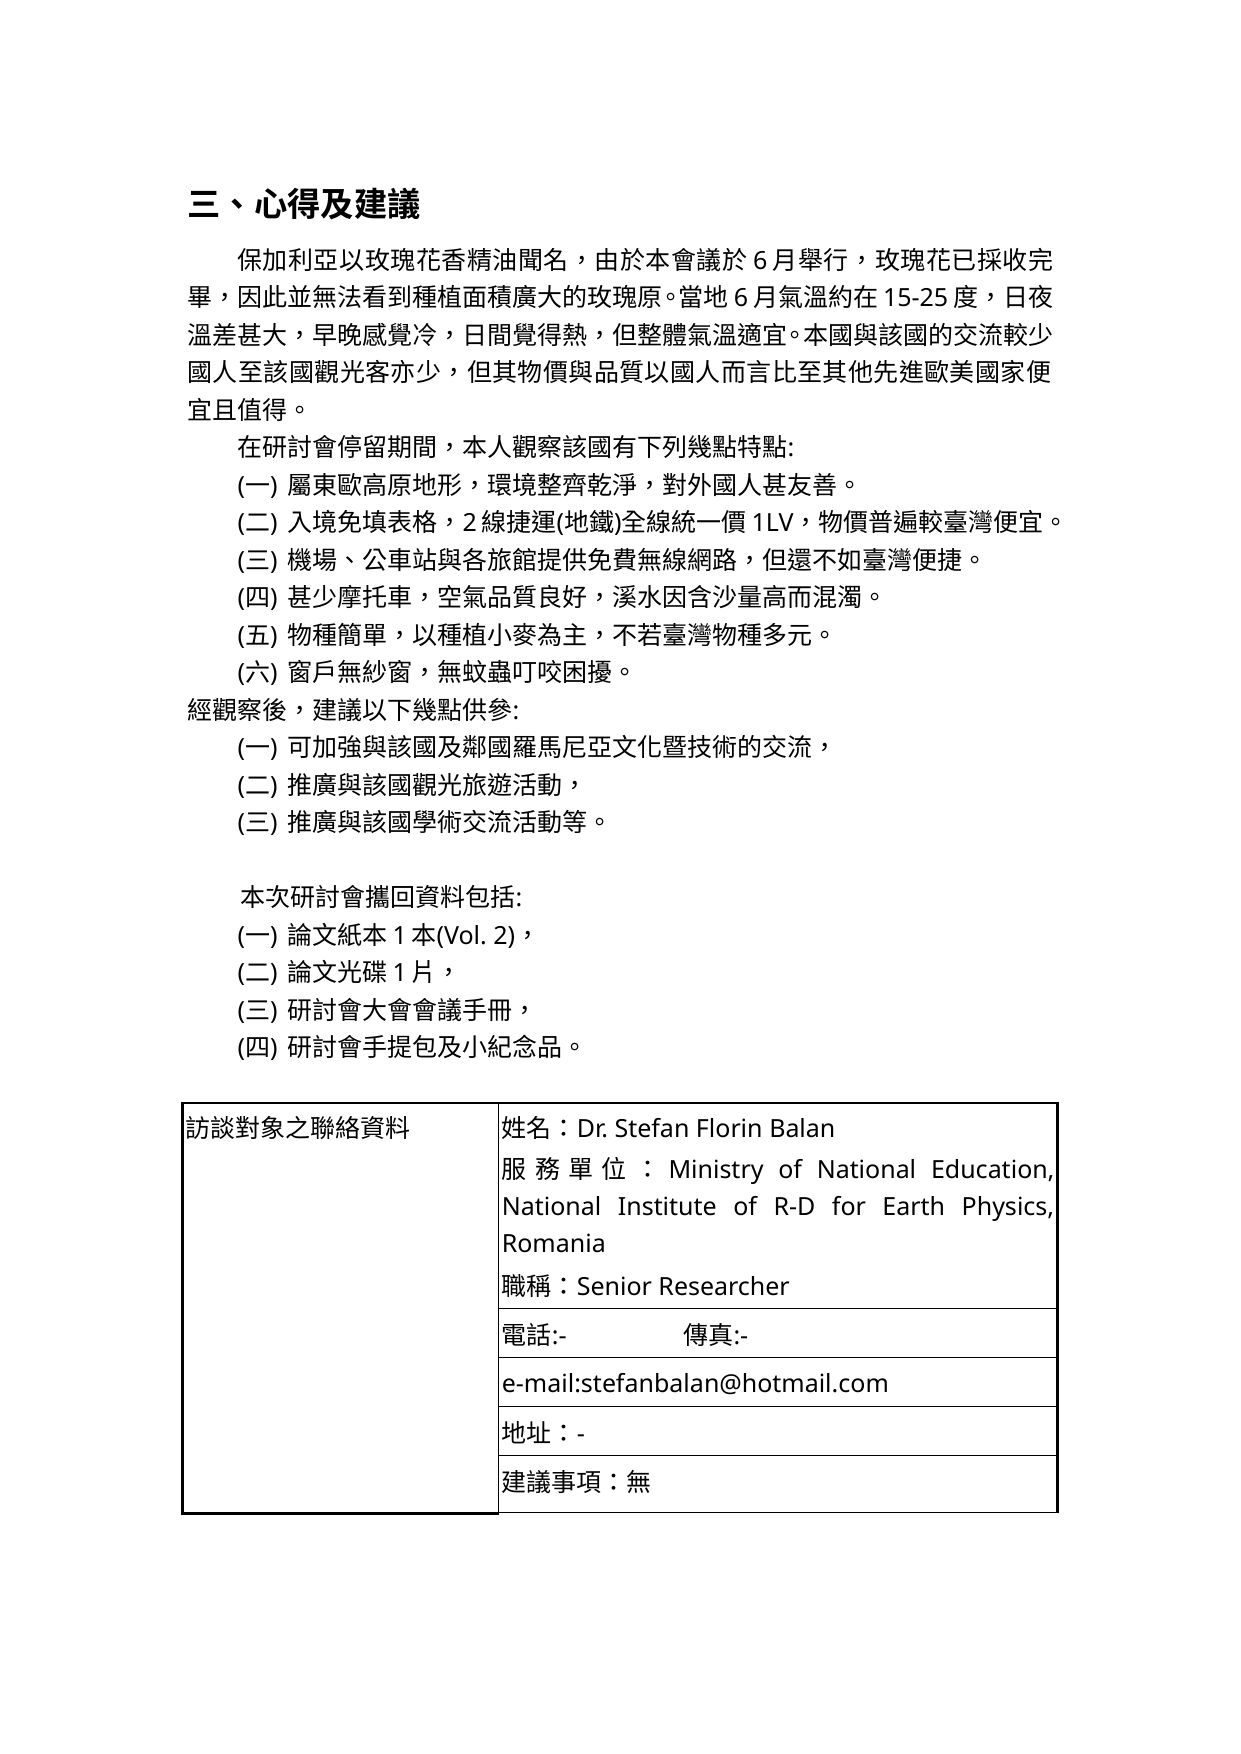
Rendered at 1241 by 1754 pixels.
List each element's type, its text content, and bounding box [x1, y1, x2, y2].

table_header 訪談對象之聯絡資料 [184, 1104, 498, 1512]
list 論文紙本1本(Vol. 2)， [237, 914, 1053, 952]
table_cell 地址：- [499, 1407, 1056, 1454]
list 物種簡單，以種植小麥為主，不若臺灣物種多元。 [237, 614, 1053, 652]
list 可加強與該國及鄰國羅馬尼亞文化暨技術的交流， [237, 727, 1053, 764]
list 窗戶無紗窗，無蚊蟲叮咬困擾。 [237, 652, 1053, 689]
list 研討會手提包及小紀念品。 [237, 1027, 1053, 1064]
text 本次研討會攜回資料包括: [203, 877, 1024, 914]
text 在研討會停留期間，本人觀察該國有下列幾點特點: [187, 427, 1053, 464]
table_cell 建議事項：無 [499, 1456, 1056, 1512]
table_header 姓名：Dr. Stefan Florin Balan 服務單位：Ministry of National Education, National Institute of R-D for Earth Physics, Romania 職稱：Senior Researcher [499, 1104, 1056, 1308]
list 屬東歐高原地形，環境整齊乾淨，對外國人甚友善。 [237, 464, 1053, 502]
table_cell 電話:- 傳真:- [499, 1309, 1056, 1357]
list 機場、公車站與各旅館提供免費無線網路，但還不如臺灣便捷。 [237, 539, 1053, 577]
text 保加利亞以玫瑰花香精油聞名，由於本會議於6月舉行，玫瑰花已採收完畢，因此並無法看到種植面積廣大的玫瑰原。當地6月氣溫約在15-25度，日夜溫差甚大，早晚感覺冷，日間覺得熱，但整體氣溫適宜。本國與該國的交流較少，國人至該國觀光客亦少，但其物價與品質以國人而言比至其他先進歐美國家便宜且值得。 [187, 239, 1053, 427]
text 經觀察後，建議以下幾點供參: [187, 689, 1053, 727]
list 推廣與該國學術交流活動等。 [237, 802, 1053, 839]
text 三、心得及建議 [187, 164, 1053, 239]
table_cell e-mail:stefanbalan@hotmail.com [499, 1358, 1056, 1406]
list 研討會大會會議手冊， [237, 989, 1053, 1027]
list 甚少摩托車，空氣品質良好，溪水因含沙量高而混濁。 [237, 577, 1053, 614]
list 入境免填表格，2線捷運(地鐵)全線統一價1LV，物價普遍較臺灣便宜。 [237, 502, 1053, 539]
list 論文光碟1片， [237, 952, 1053, 989]
list 推廣與該國觀光旅遊活動， [237, 764, 1053, 802]
